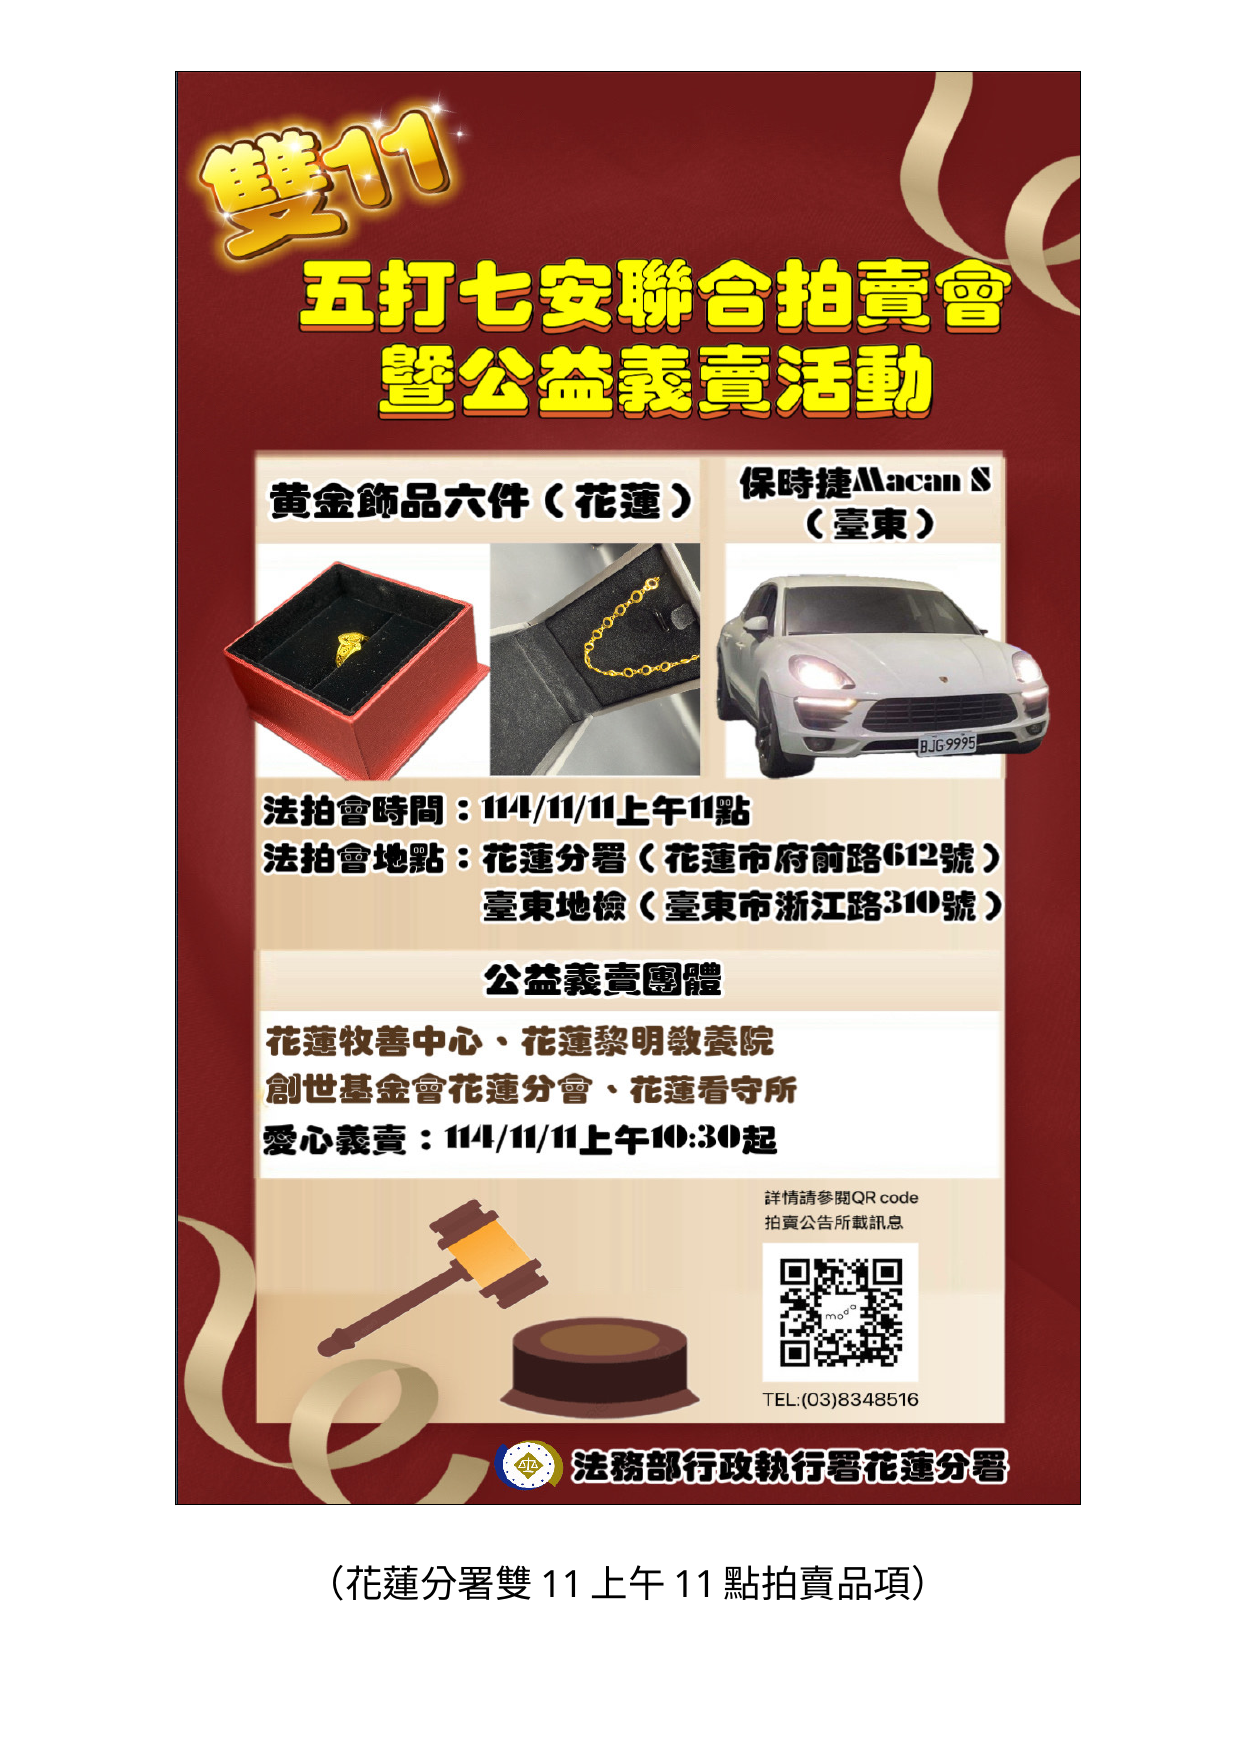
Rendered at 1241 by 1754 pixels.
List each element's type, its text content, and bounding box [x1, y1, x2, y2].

text （花蓮分署雙11上午11點拍賣品項） [169, 1544, 1087, 1619]
picture [176, 72, 1080, 1504]
